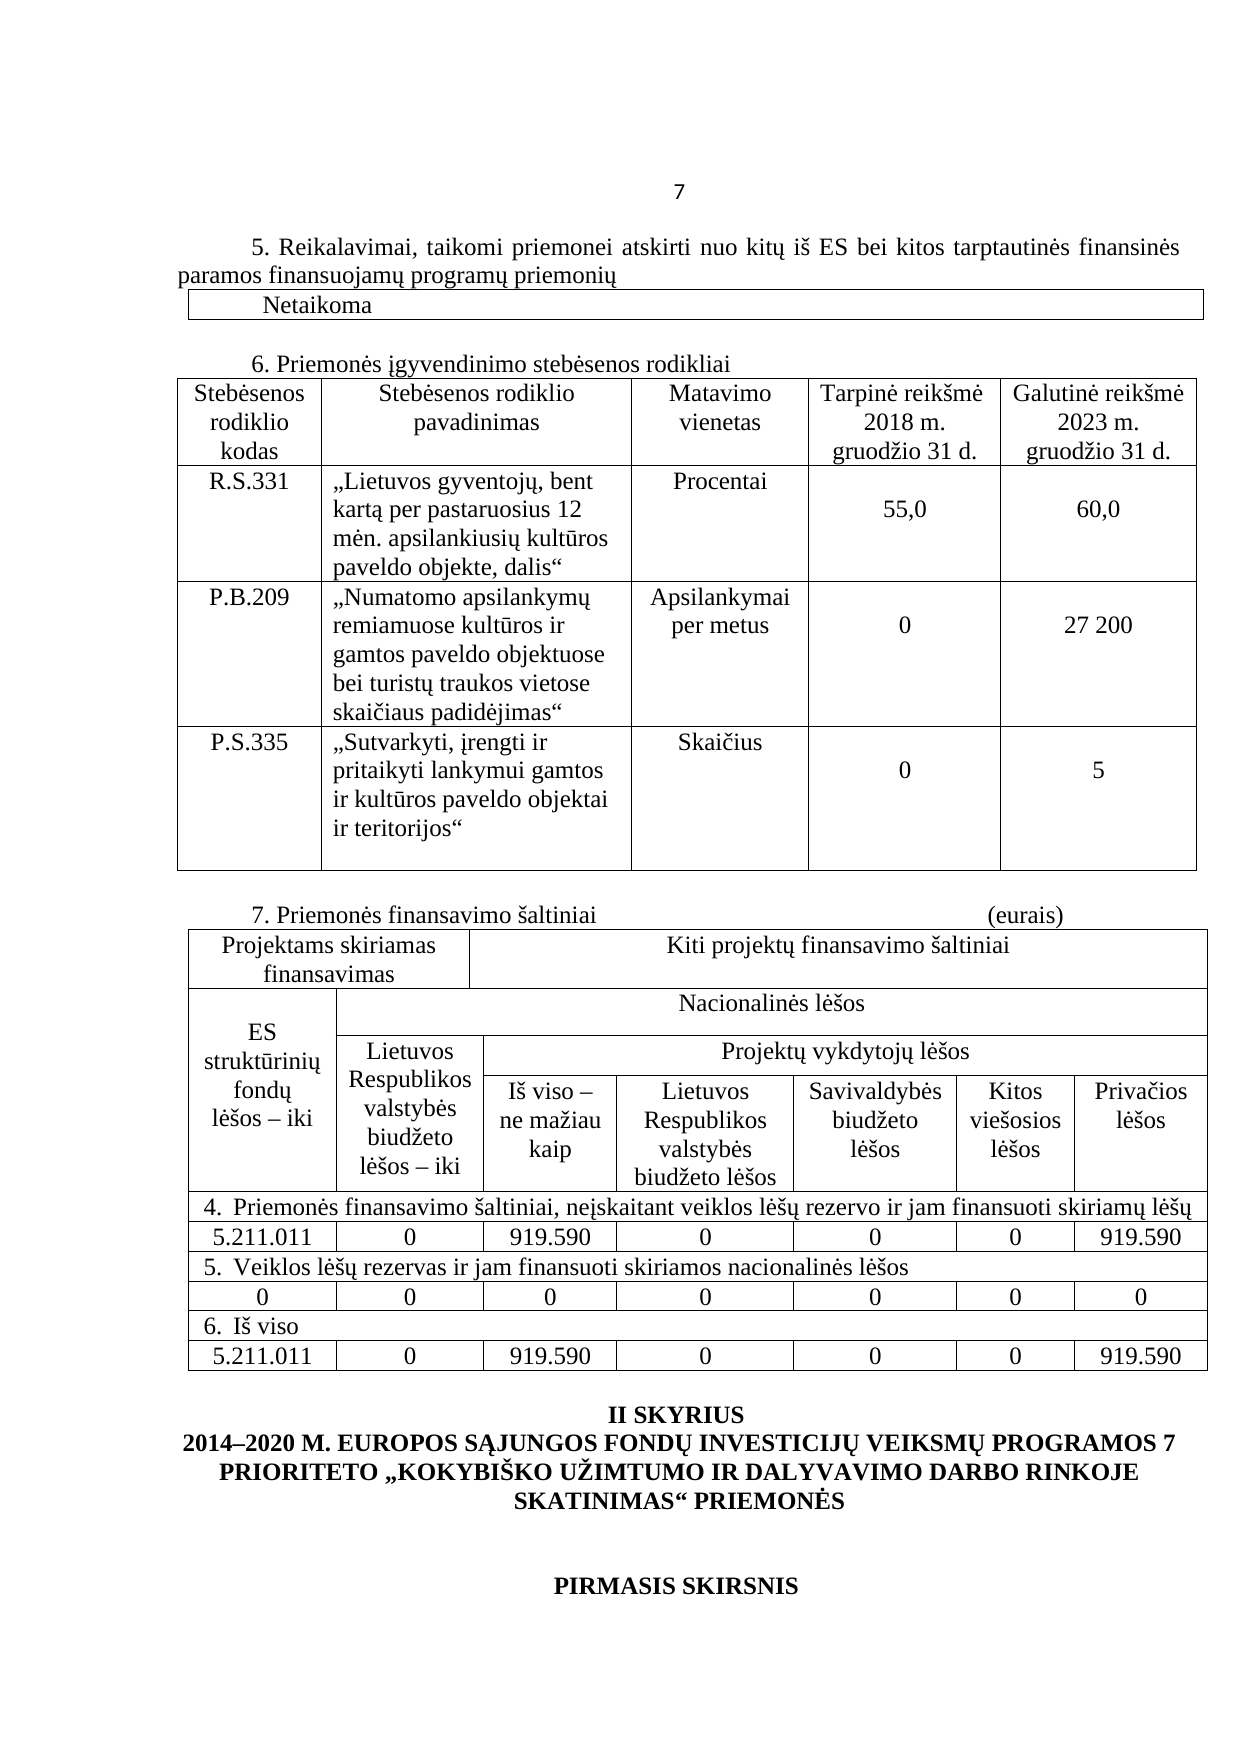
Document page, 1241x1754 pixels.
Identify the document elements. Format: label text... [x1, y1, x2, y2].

table_cell 27 200 [1001, 582, 1196, 726]
table_cell 0 [809, 582, 1000, 726]
table_header Projektams skiriamas finansavimas [189, 930, 469, 987]
table_cell R.S.331 [178, 466, 321, 581]
table_cell Kitos viešosios lėšos [957, 1076, 1074, 1191]
table_cell 4. Priemonės finansavimo šaltiniai, neįskaitant veiklos lėšų rezervo ir jam finansuoti skiriamų lėšų [189, 1192, 1207, 1221]
table_cell 5 [1001, 727, 1196, 870]
table_cell Nacionalinės lėšos [337, 989, 1207, 1035]
table_cell 0 [189, 1282, 336, 1310]
table_cell Savivaldybės biudžeto lėšos [794, 1076, 956, 1191]
table_cell 5. Veiklos lėšų rezervas ir jam finansuoti skiriamos nacionalinės lėšos [189, 1252, 1207, 1281]
table_cell ES struktūrinių fondų lėšos – iki [189, 989, 336, 1191]
table_cell Privačios lėšos [1075, 1076, 1207, 1191]
table_cell 55,0 [809, 466, 1000, 581]
table_cell 0 [957, 1341, 1074, 1370]
table_header Stebėsenos rodiklio pavadinimas [322, 379, 631, 465]
text 6. Priemonės įgyvendinimo stebėsenos rodikliai [177, 349, 1181, 377]
text 5. Reikalavimai, taikomi priemonei atskirti nuo kitų iš ES bei kitos tarptautinės finansinės paramos finansuojamų programų priemonių [177, 232, 1181, 289]
table_cell Apsilankymai per metus [632, 582, 808, 726]
table_cell 0 [794, 1341, 956, 1370]
table_header Galutinė reikšmė 2023 m. gruodžio 31 d. [1001, 379, 1196, 465]
table_cell 0 [617, 1282, 793, 1310]
table_cell 919.590 [484, 1222, 616, 1251]
table_cell 0 [617, 1222, 793, 1251]
table_header Kiti projektų finansavimo šaltiniai [470, 930, 1207, 987]
text 2014–2020 M. EUROPOS SĄJUNGOS FONDŲ INVESTICIJŲ VEIKSMŲ PROGRAMOS 7 PRIORITETO „KOKYBIŠKO UŽIMTUMO IR DALYVAVIMO DARBO RINKOJE SKATINIMAS“ PRIEMONĖS [177, 1428, 1181, 1543]
table_cell 5.211.011 [189, 1222, 336, 1251]
table_cell 5.211.011 [189, 1341, 336, 1370]
table_cell 0 [337, 1282, 483, 1310]
table_cell 0 [337, 1222, 483, 1251]
table_cell Skaičius [632, 727, 808, 870]
table_header Stebėsenos rodiklio kodas [178, 379, 321, 465]
table_cell „Sutvarkyti, įrengti ir pritaikyti lankymui gamtos ir kultūros paveldo objektai ir teritorijos“ [322, 727, 631, 870]
table_cell P.B.209 [178, 582, 321, 726]
table_cell P.S.335 [178, 727, 321, 870]
table_cell 6. Iš viso [189, 1311, 1207, 1340]
table_cell 0 [809, 727, 1000, 870]
table_cell Iš viso – ne mažiau kaip [484, 1076, 616, 1191]
table_cell 919.590 [1075, 1341, 1207, 1370]
table_cell Procentai [632, 466, 808, 581]
text PIRMASIS SKIRSNIS [177, 1571, 1181, 1600]
text 7. Priemonės finansavimo šaltiniai (eurais) [177, 900, 1181, 929]
table_cell „Lietuvos gyventojų, bent kartą per pastaruosius 12 mėn. apsilankiusių kultūros paveldo objekte, dalis“ [322, 466, 631, 581]
table_cell 0 [484, 1282, 616, 1310]
table_cell 0 [957, 1222, 1074, 1251]
table_header Tarpinė reikšmė 2018 m. gruodžio 31 d. [809, 379, 1000, 465]
table_cell Lietuvos Respublikos valstybės biudžeto lėšos – iki [337, 1036, 483, 1191]
table_cell 919.590 [1075, 1222, 1207, 1251]
table_cell Lietuvos Respublikos valstybės biudžeto lėšos [617, 1076, 793, 1191]
table_cell „Numatomo apsilankymų remiamuose kultūros ir gamtos paveldo objektuose bei turistų traukos vietose skaičiaus padidėjimas“ [322, 582, 631, 726]
table_cell 0 [794, 1282, 956, 1310]
table_cell 60,0 [1001, 466, 1196, 581]
table_header Matavimo vienetas [632, 379, 808, 465]
table_cell 0 [794, 1222, 956, 1251]
text II SKYRIUS [177, 1400, 1181, 1428]
table_cell 0 [957, 1282, 1074, 1310]
table_cell 0 [337, 1341, 483, 1370]
table_cell Projektų vykdytojų lėšos [484, 1036, 1207, 1075]
table_cell 0 [1075, 1282, 1207, 1310]
table_header Netaikoma [189, 290, 1203, 319]
table_cell 919.590 [484, 1341, 616, 1370]
table_cell 0 [617, 1341, 793, 1370]
